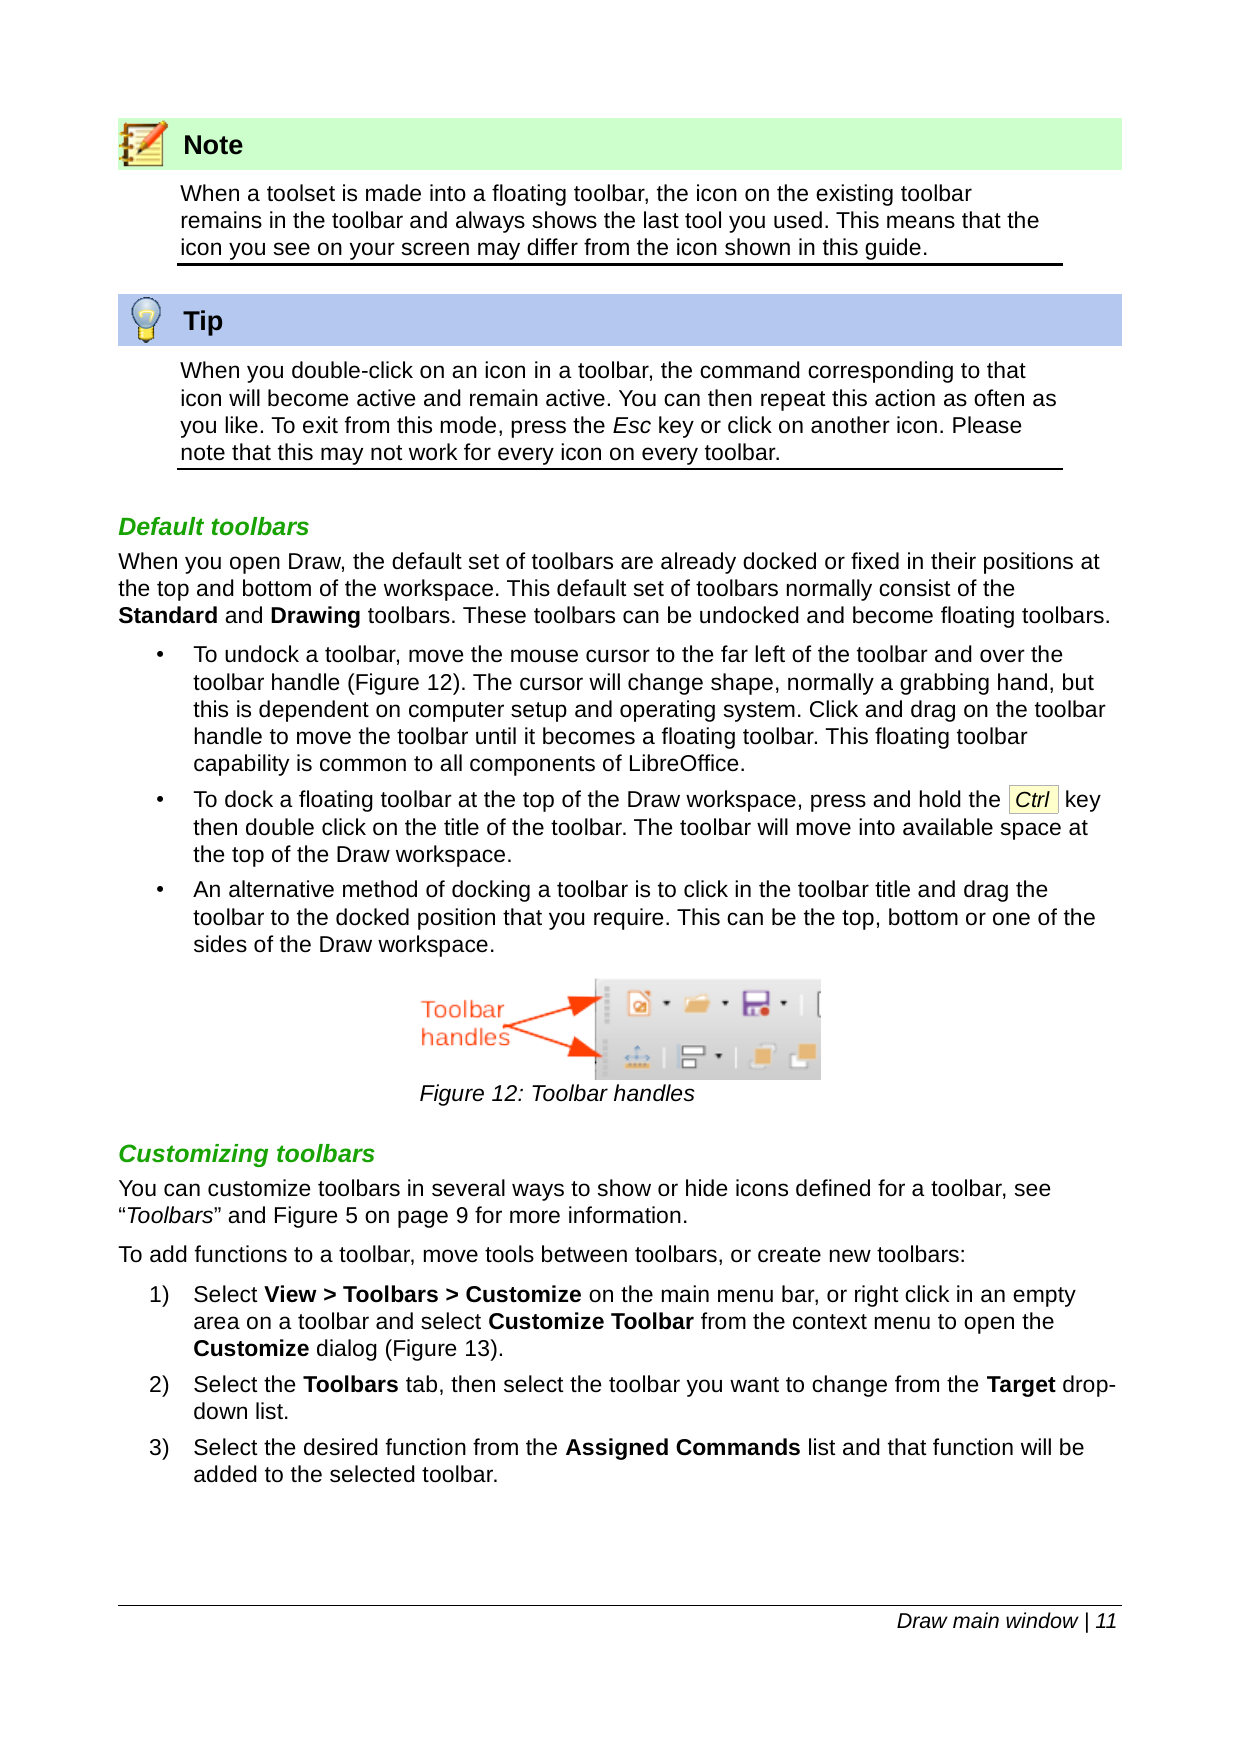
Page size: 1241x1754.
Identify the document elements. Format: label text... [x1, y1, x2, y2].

list Select View > Toolbars > Customize on the main menu bar, or right click in an empty area on a toolbar and select Customize Toolbar from the context menu to open the Customize dialog (Figure 13). [169, 1280, 1122, 1362]
list To dock a floating toolbar at the top of the Draw workspace, press and hold the Ctrl key then double click on the title of the toolbar. The toolbar will move into available space at the top of the Draw workspace. [156, 785, 1122, 867]
subtitle Tip [118, 294, 1122, 346]
text To add functions to a toolbar, move tools between toolbars, or create new toolbars: [118, 1241, 1122, 1268]
picture [119, 119, 170, 170]
list To undock a toolbar, move the mouse cursor to the far left of the toolbar and over the toolbar handle (Figure 12). The cursor will change shape, normally a grabbing hand, but this is dependent on computer setup and operating system. Click and drag on the toolbar handle to move the toolbar until it becomes a floating toolbar. This floating toolbar capability is common to all components of LibreOffice. [156, 641, 1122, 776]
list An alternative method of docking a toolbar is to click in the toolbar title and drag the toolbar to the docked position that you require. This can be the top, bottom or one of the sides of the Draw workspace. [156, 876, 1122, 957]
text When a toolset is made into a floating toolbar, the icon on the existing toolbar remains in the toolbar and always shows the last tool you used. This means that the icon you see on your screen may differ from the icon shown in this guide. [177, 176, 1063, 263]
subtitle Note [118, 118, 1122, 170]
picture [419, 977, 821, 1080]
text When you double-click on an icon in a toolbar, the command corresponding to that icon will become active and remain active. You can then repeat this action as often as you like. To exit from this mode, press the Esc key or click on another icon. Please note that this may not work for every icon on every toolbar. [177, 354, 1063, 468]
list Select the desired function from the Assigned Commands list and that function will be added to the selected toolbar. [169, 1433, 1122, 1488]
list Select the Toolbars tab, then select the toolbar you want to change from the Target drop-down list. [169, 1371, 1122, 1425]
picture [119, 295, 170, 346]
text You can customize toolbars in several ways to show or hide icons defined for a toolbar, see “Toolbars” and Figure 5 on page 8 for more information. [118, 1174, 1122, 1228]
subtitle Customizing toolbars [118, 1139, 1122, 1168]
subtitle Default toolbars [118, 512, 1122, 541]
text Figure 12: Toolbar handles [419, 1080, 821, 1107]
text When you open Draw, the default set of toolbars are already docked or fixed in their positions at the top and bottom of the workspace. This default set of toolbars normally consist of the Standard and Drawing toolbars. These toolbars can be undocked and become floating toolbars. [118, 547, 1122, 628]
